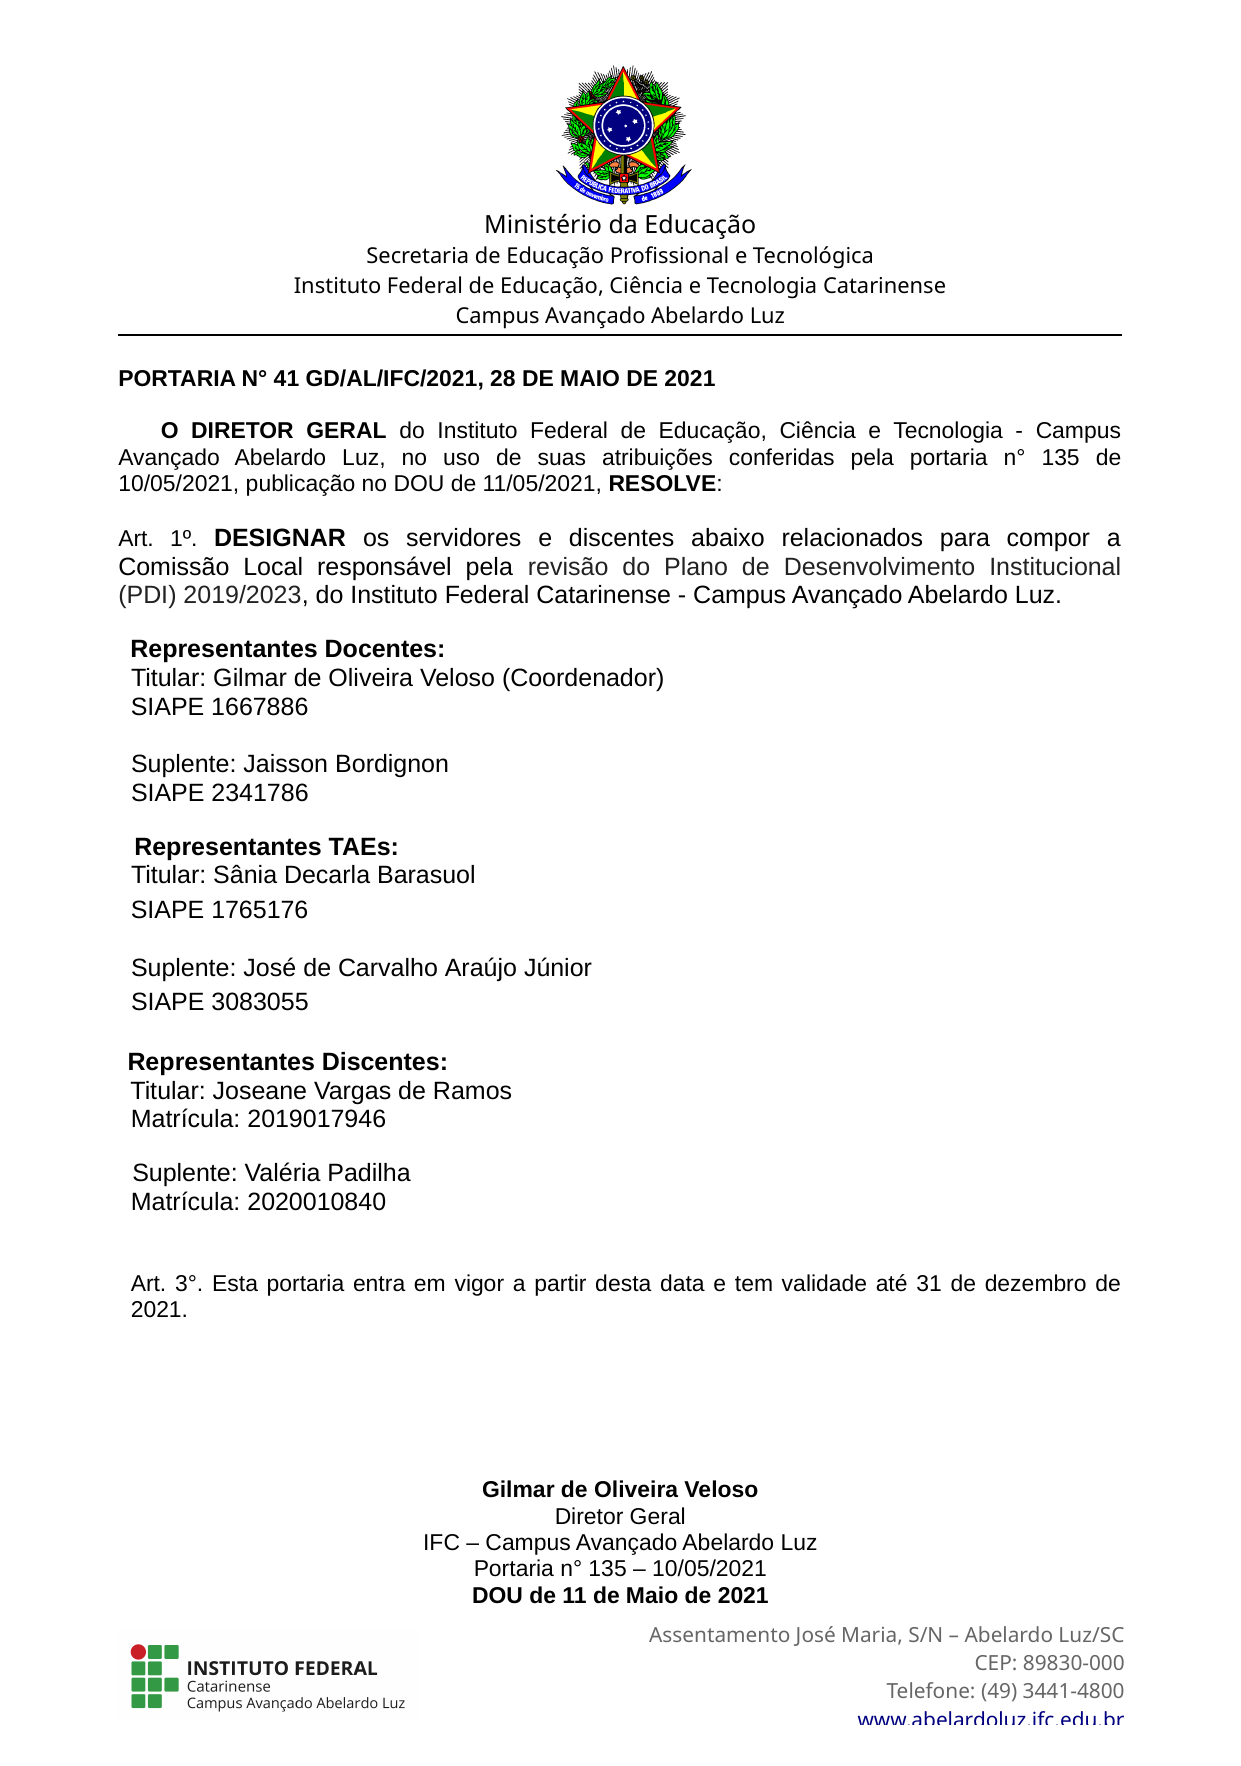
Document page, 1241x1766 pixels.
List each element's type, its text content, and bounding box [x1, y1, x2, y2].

subtitle Representantes Docentes: [86, 634, 1122, 663]
text Art. 3°. Esta portaria entra em vigor a partir desta data e tem validade até 31 de dezembro de 2021. [131, 1269, 1122, 1322]
text IFC – Campus Avançado Abelardo Luz [118, 1529, 1122, 1555]
text O DIRETOR GERAL do Instituto Federal de Educação, Ciência e Tecnologia - Campus Avançado Abelardo Luz, no uso de suas atribuições conferidas pela portaria n° 135 de 10/05/2021, publicação no DOU de 11/05/2021, RESOLVE: [118, 417, 1122, 497]
text SIAPE 2341786 [131, 778, 890, 807]
text Titular: Joseane Vargas de Ramos [130, 1076, 1122, 1104]
text DOU de 11 de Maio de 2021 [118, 1582, 1122, 1608]
text Suplente: Valéria Padilha [118, 1158, 1122, 1187]
text PORTARIA N° 41 GD/AL/IFC/2021, 28 DE MAIO DE 2021 [118, 365, 1122, 391]
text Gilmar de Oliveira Veloso [118, 1476, 1122, 1503]
text Suplente: Jaisson Bordignon [131, 749, 890, 778]
picture [115, 1630, 417, 1721]
text SIAPE 1667886 [131, 692, 890, 720]
subtitle Representantes TAEs: [86, 832, 1122, 860]
subtitle Representantes Discentes: [86, 1047, 1122, 1076]
text Titular: Sânia Decarla Barasuol [131, 860, 1122, 889]
text SIAPE 3083055 [131, 987, 1122, 1016]
text Matrícula: 2019017946 [131, 1104, 890, 1133]
text Suplente: José de Carvalho Araújo Júnior [131, 953, 1122, 981]
text Portaria n° 135 – 10/05/2021 [118, 1555, 1122, 1582]
text Diretor Geral [118, 1503, 1122, 1529]
text Titular: Gilmar de Oliveira Veloso (Coordenador) [131, 663, 890, 692]
text Matrícula: 2020010840 [131, 1187, 890, 1216]
text SIAPE 1765176 [131, 895, 890, 924]
text Art. 1º. DESIGNAR os servidores e discentes abaixo relacionados para compor a Comissão Local responsável pela revisão do Plano de Desenvolvimento Institucional (PDI) 2019/2023, do Instituto Federal Catarinense - Campus Avançado Abelardo Luz. [118, 523, 1122, 609]
